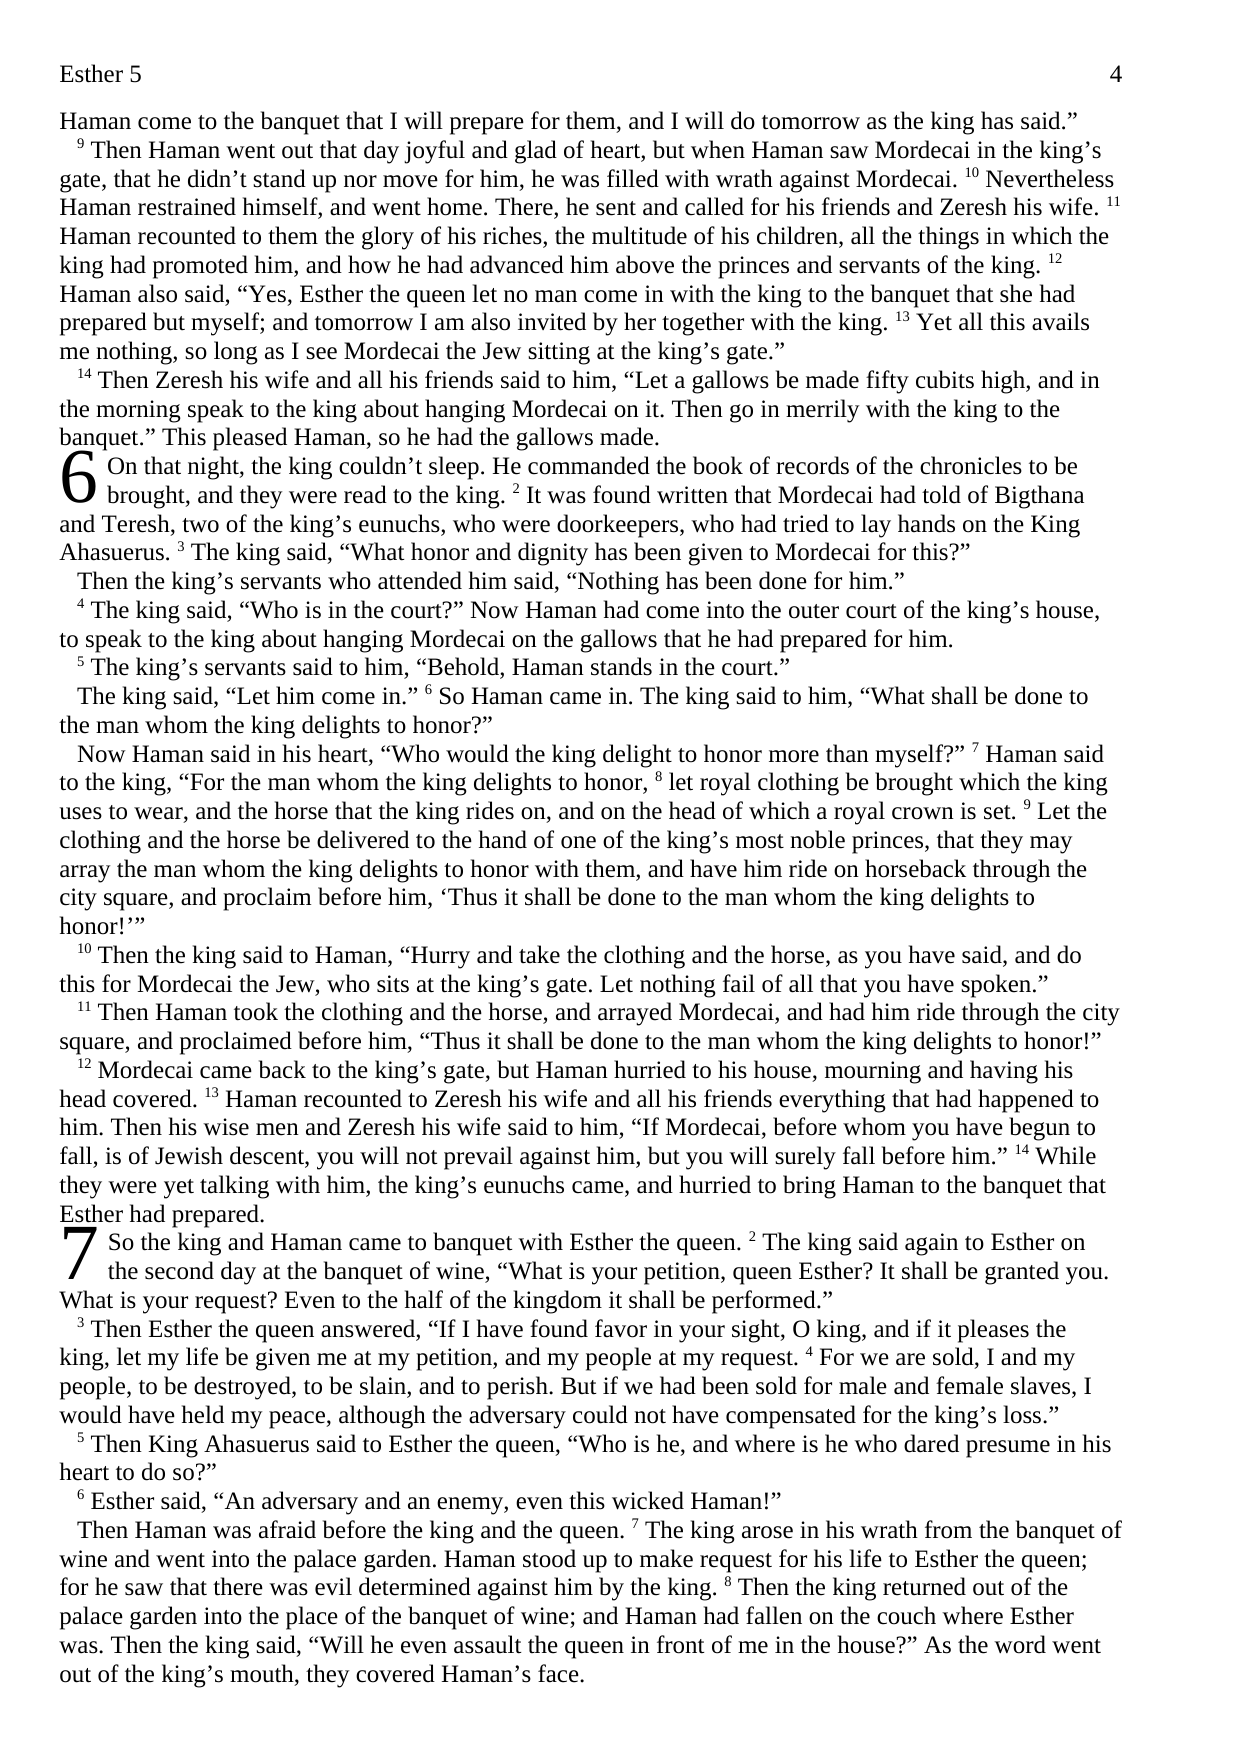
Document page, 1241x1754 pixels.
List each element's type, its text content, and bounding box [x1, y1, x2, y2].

text 11 Then Haman took the clothing and the horse, and arrayed Mordecai, and had him ride through the city square, and proclaimed before him, “Thus it shall be done to the man whom the king delights to honor!” [59, 997, 1122, 1055]
text 10 Then the king said to Haman, “Hurry and take the clothing and the horse, as you have said, and do this for Mordecai the Jew, who sits at the king’s gate. Let nothing fail of all that you have spoken.” [59, 940, 1122, 997]
text 9 Then Haman went out that day joyful and glad of heart, but when Haman saw Mordecai in the king’s gate, that he didn’t stand up nor move for him, he was filled with wrath against Mordecai. 10 Nevertheless Haman restrained himself, and went home. There, he sent and called for his friends and Zeresh his wife. 11 Haman recounted to them the glory of his riches, the multitude of his children, all the things in which the king had promoted him, and how he had advanced him above the princes and servants of the king. 12 Haman also said, “Yes, Esther the queen let no man come in with the king to the banquet that she had prepared but myself; and tomorrow I am also invited by her together with the king. 13 Yet all this avails me nothing, so long as I see Mordecai the Jew sitting at the king’s gate.” [59, 135, 1122, 365]
text 6On that night, the king couldn’t sleep. He commanded the book of records of the chronicles to be brought, and they were read to the king. 2 It was found written that Mordecai had told of Bigthana and Teresh, two of the king’s eunuchs, who were doorkeepers, who had tried to lay hands on the King Ahasuerus. 3 The king said, “What honor and dignity has been given to Mordecai for this?” [59, 451, 1122, 566]
text 14 Then Zeresh his wife and all his friends said to him, “Let a gallows be made fifty cubits high, and in the morning speak to the king about hanging Mordecai on it. Then go in merrily with the king to the banquet.” This pleased Haman, so he had the gallows made. [59, 365, 1122, 451]
text 5 The king’s servants said to him, “Behold, Haman stands in the court.” [59, 652, 1122, 681]
text Then Haman was afraid before the king and the queen. 7 The king arose in his wrath from the banquet of wine and went into the palace garden. Haman stood up to make request for his life to Esther the queen; for he saw that there was evil determined against him by the king. 8 Then the king returned out of the palace garden into the place of the banquet of wine; and Haman had fallen on the couch where Esther was. Then the king said, “Will he even assault the queen in front of me in the house?” As the word went out of the king’s mouth, they covered Haman’s face. [59, 1515, 1122, 1687]
text The king said, “Let him come in.” 6 So Haman came in. The king said to him, “What shall be done to the man whom the king delights to honor?” [59, 681, 1122, 739]
text Then the king’s servants who attended him said, “Nothing has been done for him.” [59, 566, 1122, 595]
text Now Haman said in his heart, “Who would the king delight to honor more than myself?” 7 Haman said to the king, “For the man whom the king delights to honor, 8 let royal clothing be brought which the king uses to wear, and the horse that the king rides on, and on the head of which a royal crown is set. 9 Let the clothing and the horse be delivered to the hand of one of the king’s most noble princes, that they may array the man whom the king delights to honor with them, and have him ride on horseback through the city square, and proclaim before him, ‘Thus it shall be done to the man whom the king delights to honor!’” [59, 739, 1122, 940]
text 4 The king said, “Who is in the court?” Now Haman had come into the outer court of the king’s house, to speak to the king about hanging Mordecai on the gallows that he had prepared for him. [59, 595, 1122, 652]
text 3 Then Esther the queen answered, “If I have found favor in your sight, O king, and if it pleases the king, let my life be given me at my petition, and my people at my request. 4 For we are sold, I and my people, to be destroyed, to be slain, and to perish. But if we had been sold for male and female slaves, I would have held my peace, although the adversary could not have compensated for the king’s loss.” [59, 1314, 1122, 1429]
text Haman come to the banquet that I will prepare for them, and I will do tomorrow as the king has said.” [59, 106, 1122, 135]
text 6 Esther said, “An adversary and an enemy, even this wicked Haman!” [59, 1486, 1122, 1515]
text 7So the king and Haman came to banquet with Esther the queen. 2 The king said again to Esther on the second day at the banquet of wine, “What is your petition, queen Esther? It shall be granted you. What is your request? Even to the half of the kingdom it shall be performed.” [59, 1227, 1122, 1314]
text 5 Then King Ahasuerus said to Esther the queen, “Who is he, and where is he who dared presume in his heart to do so?” [59, 1429, 1122, 1486]
text 12 Mordecai came back to the king’s gate, but Haman hurried to his house, mourning and having his head covered. 13 Haman recounted to Zeresh his wife and all his friends everything that had happened to him. Then his wise men and Zeresh his wife said to him, “If Mordecai, before whom you have begun to fall, is of Jewish descent, you will not prevail against him, but you will surely fall before him.” 14 While they were yet talking with him, the king’s eunuchs came, and hurried to bring Haman to the banquet that Esther had prepared. [59, 1055, 1122, 1227]
